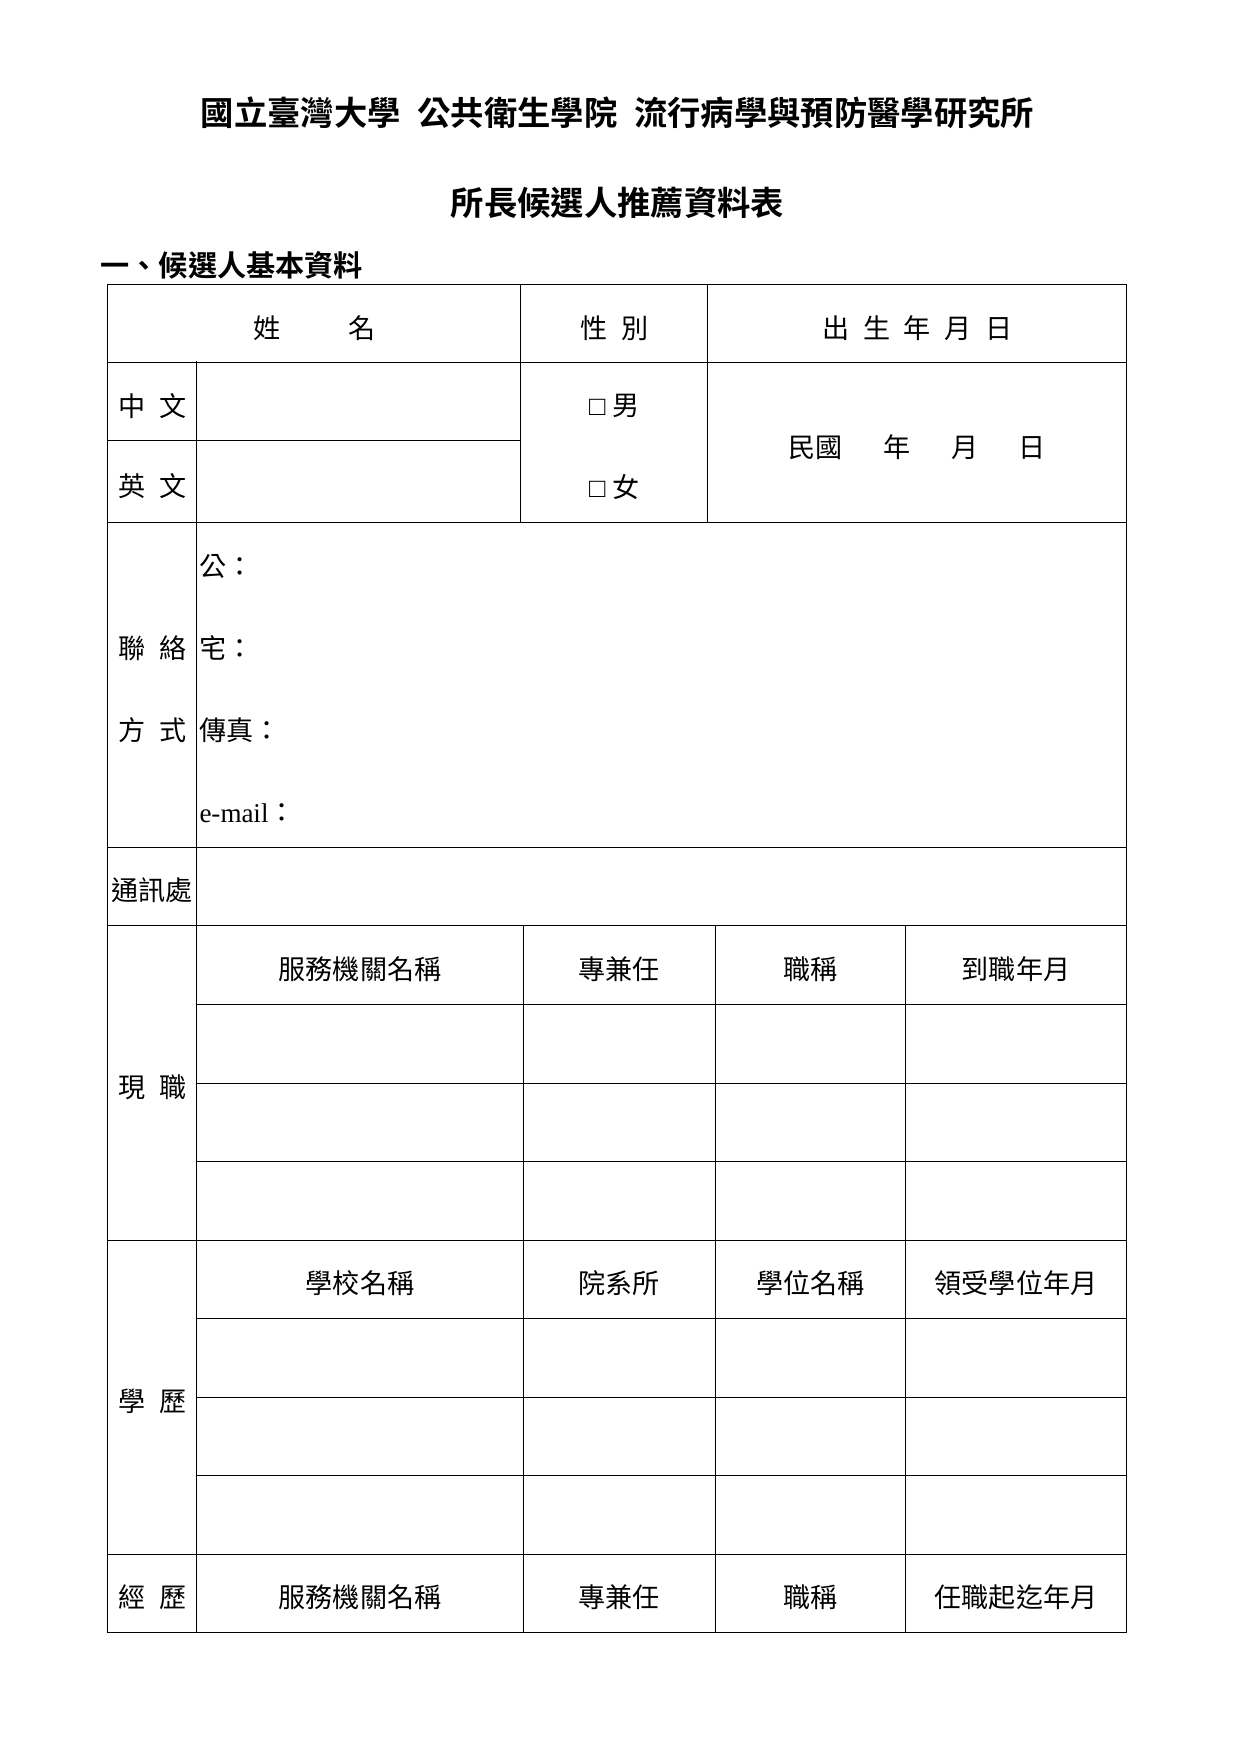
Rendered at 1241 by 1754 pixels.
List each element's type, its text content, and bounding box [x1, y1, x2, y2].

table_cell [197, 1005, 523, 1082]
table_cell [716, 1162, 905, 1239]
table_cell [906, 1319, 1126, 1397]
text 國立臺灣大學 公共衛生學院 流行病學與預防醫學研究所 [100, 87, 1134, 135]
table_cell [716, 1398, 905, 1475]
table_cell 學 歷 [108, 1241, 196, 1554]
table_cell 公： 宅： 傳真： e-mail： [197, 523, 1126, 847]
table_cell 任職起迄年月 [906, 1555, 1126, 1632]
table_cell 通訊處 [108, 848, 196, 925]
table_header 姓 名 [108, 285, 520, 361]
table_cell 服務機關名稱 [197, 1555, 523, 1632]
table_cell [197, 1084, 523, 1161]
table_cell 職稱 [716, 1555, 905, 1632]
table_cell 英 文 [108, 441, 196, 522]
table_cell [524, 1084, 715, 1161]
text 所長候選人推薦資料表 [100, 159, 1134, 222]
table_cell 中 文 [108, 363, 196, 440]
table_header 性 別 [521, 285, 707, 361]
text 一、候選人基本資料 [100, 222, 1134, 284]
table_cell [524, 1319, 715, 1397]
table_cell 專兼任 [524, 1555, 715, 1632]
table_cell [197, 1319, 523, 1397]
table_cell [716, 1005, 905, 1082]
table_cell [197, 363, 520, 440]
table_cell [197, 441, 520, 522]
table_cell 經 歷 [108, 1555, 196, 1632]
table_cell [906, 1084, 1126, 1161]
table_cell [716, 1319, 905, 1397]
table_cell 學位名稱 [716, 1241, 905, 1318]
table_cell [197, 848, 1126, 925]
table_cell 民國 年 月 日 [708, 363, 1126, 522]
table_cell 聯 絡 方 式 [108, 523, 196, 847]
table_cell 到職年月 [906, 926, 1126, 1004]
table_cell 院系所 [524, 1241, 715, 1318]
table_cell [906, 1398, 1126, 1475]
table_header 出 生 年 月 日 [708, 285, 1126, 361]
table_cell [524, 1005, 715, 1082]
table_cell 學校名稱 [197, 1241, 523, 1318]
table_cell [197, 1398, 523, 1475]
table_cell [197, 1476, 523, 1554]
table_cell [524, 1162, 715, 1239]
table_cell [197, 1162, 523, 1239]
table_cell [716, 1476, 905, 1554]
table_cell 現 職 [108, 926, 196, 1239]
table_cell [906, 1162, 1126, 1239]
table_cell [716, 1084, 905, 1161]
table_cell [906, 1476, 1126, 1554]
table_cell 專兼任 [524, 926, 715, 1004]
table_cell [524, 1398, 715, 1475]
table_cell 服務機關名稱 [197, 926, 523, 1004]
table_cell 職稱 [716, 926, 905, 1004]
table_cell □ 男 □ 女 [521, 363, 707, 522]
table_cell 領受學位年月 [906, 1241, 1126, 1318]
table_cell [906, 1005, 1126, 1082]
table_cell [524, 1476, 715, 1554]
